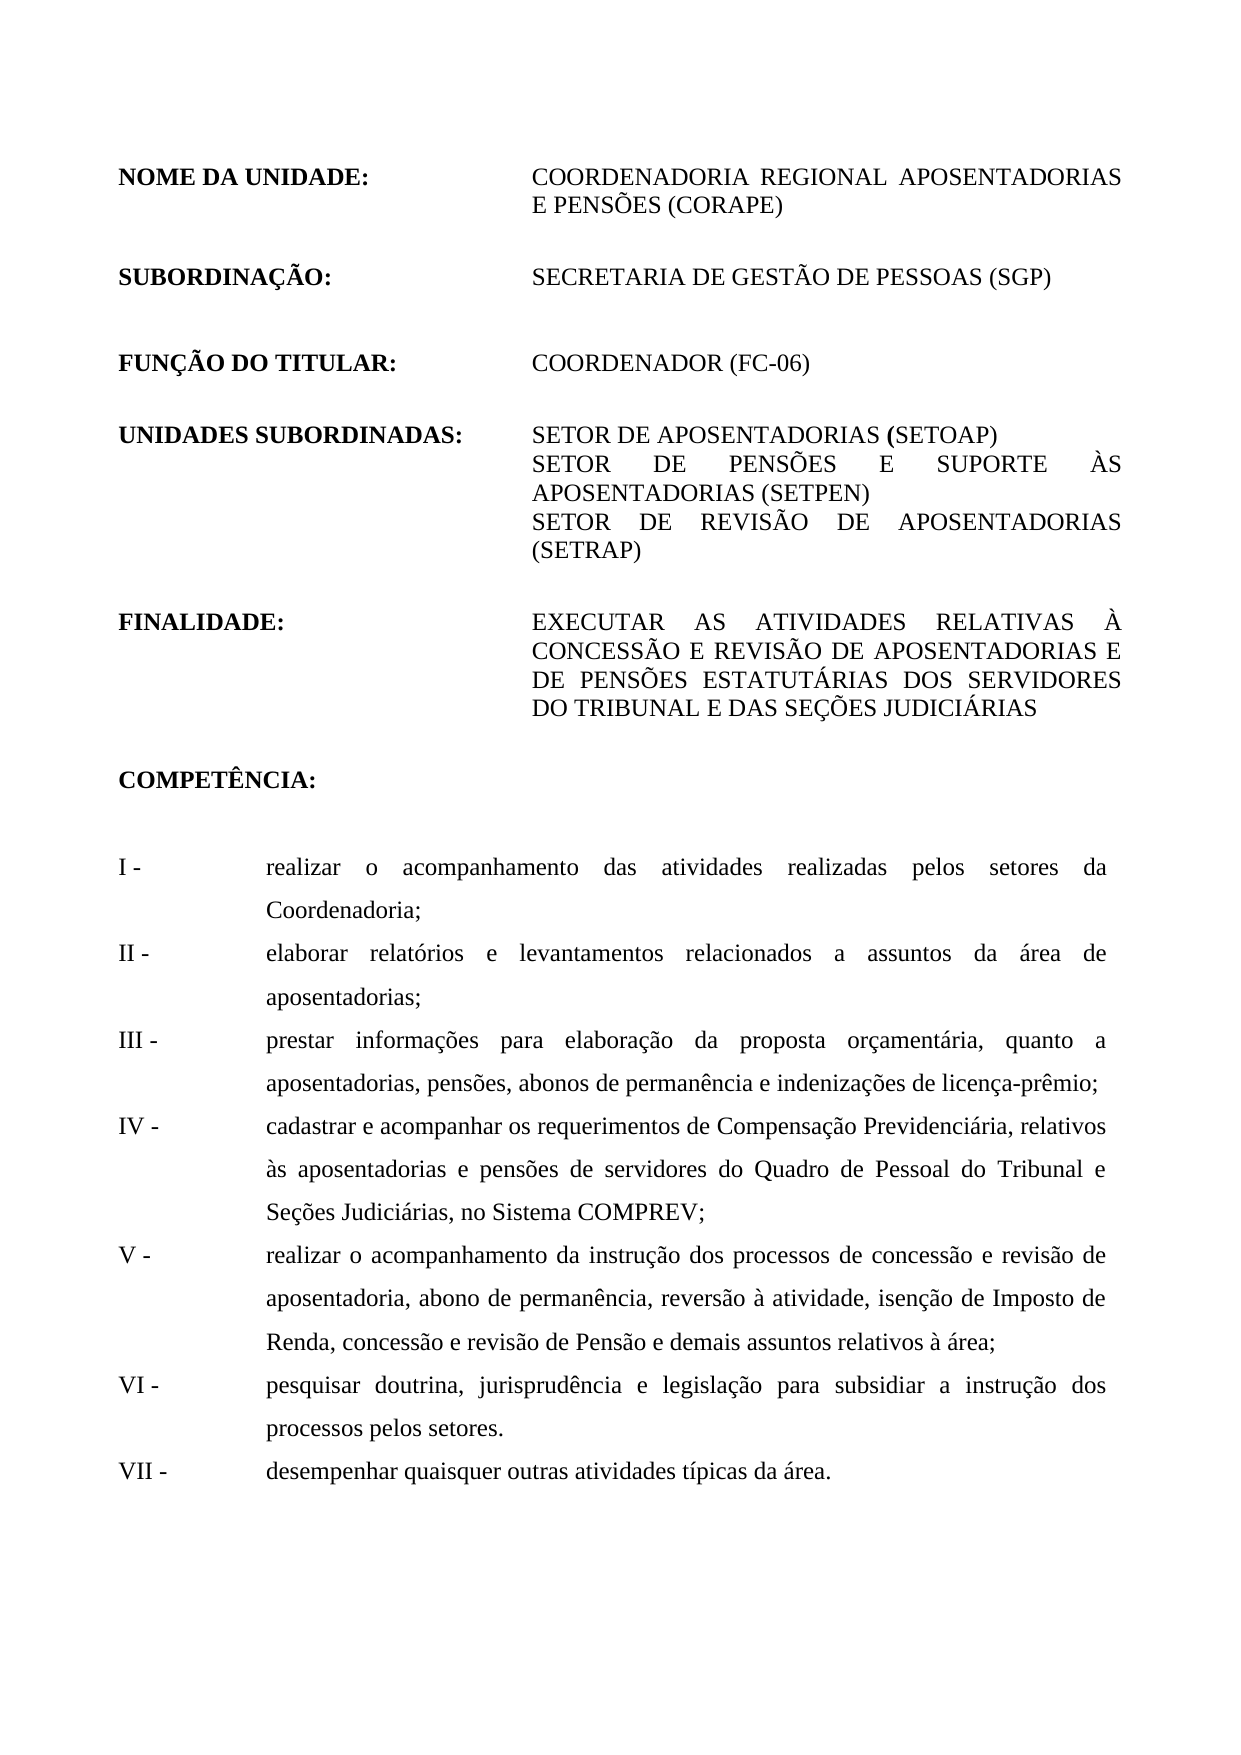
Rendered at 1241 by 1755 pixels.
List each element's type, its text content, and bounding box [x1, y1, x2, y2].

text SETOR DE REVISÃO DE APOSENTADORIAS (SETRAP) [118, 507, 1122, 564]
list realizar o acompanhamento da instrução dos processos de concessão e revisão de aposentadoria, abono de permanência, reversão à atividade, isenção de Imposto de Renda, concessão e revisão de Pensão e demais assuntos relativos à área; [118, 1240, 1107, 1355]
text NOME DA UNIDADE: COORDENADORIA REGIONAL APOSENTADORIAS E PENSÕES (CORAPE) [118, 162, 1122, 219]
text FINALIDADE: EXECUTAR AS ATIVIDADES RELATIVAS À CONCESSÃO E REVISÃO DE APOSENTADORIAS E DE PENSÕES ESTATUTÁRIAS DOS SERVIDORES DO TRIBUNAL E DAS SEÇÕES JUDICIÁRIAS [118, 607, 1122, 722]
list desempenhar quaisquer outras atividades típicas da área. [118, 1456, 1122, 1485]
text UNIDADES SUBORDINADAS: SETOR DE APOSENTADORIAS (SETOAP) [118, 420, 1122, 449]
list prestar informações para elaboração da proposta orçamentária, quanto a aposentadorias, pensões, abonos de permanência e indenizações de licença-prêmio; [118, 1025, 1107, 1097]
text COMPETÊNCIA: [118, 765, 1122, 794]
list cadastrar e acompanhar os requerimentos de Compensação Previdenciária, relativos às aposentadorias e pensões de servidores do Quadro de Pessoal do Tribunal e Seções Judiciárias, no Sistema COMPREV; [118, 1111, 1107, 1226]
text SETOR DE PENSÕES E SUPORTE ÀS APOSENTADORIAS (SETPEN) [118, 449, 1122, 507]
list elaborar relatórios e levantamentos relacionados a assuntos da área de aposentadorias; [118, 938, 1107, 1010]
list pesquisar doutrina, jurisprudência e legislação para subsidiar a instrução dos processos pelos setores. [118, 1370, 1107, 1442]
list realizar o acompanhamento das atividades realizadas pelos setores da Coordenadoria; [118, 852, 1107, 924]
text SUBORDINAÇÃO: SECRETARIA DE GESTÃO DE PESSOAS (SGP) [118, 262, 1122, 291]
text FUNÇÃO DO TITULAR: COORDENADOR (FC-06) [118, 348, 1122, 377]
